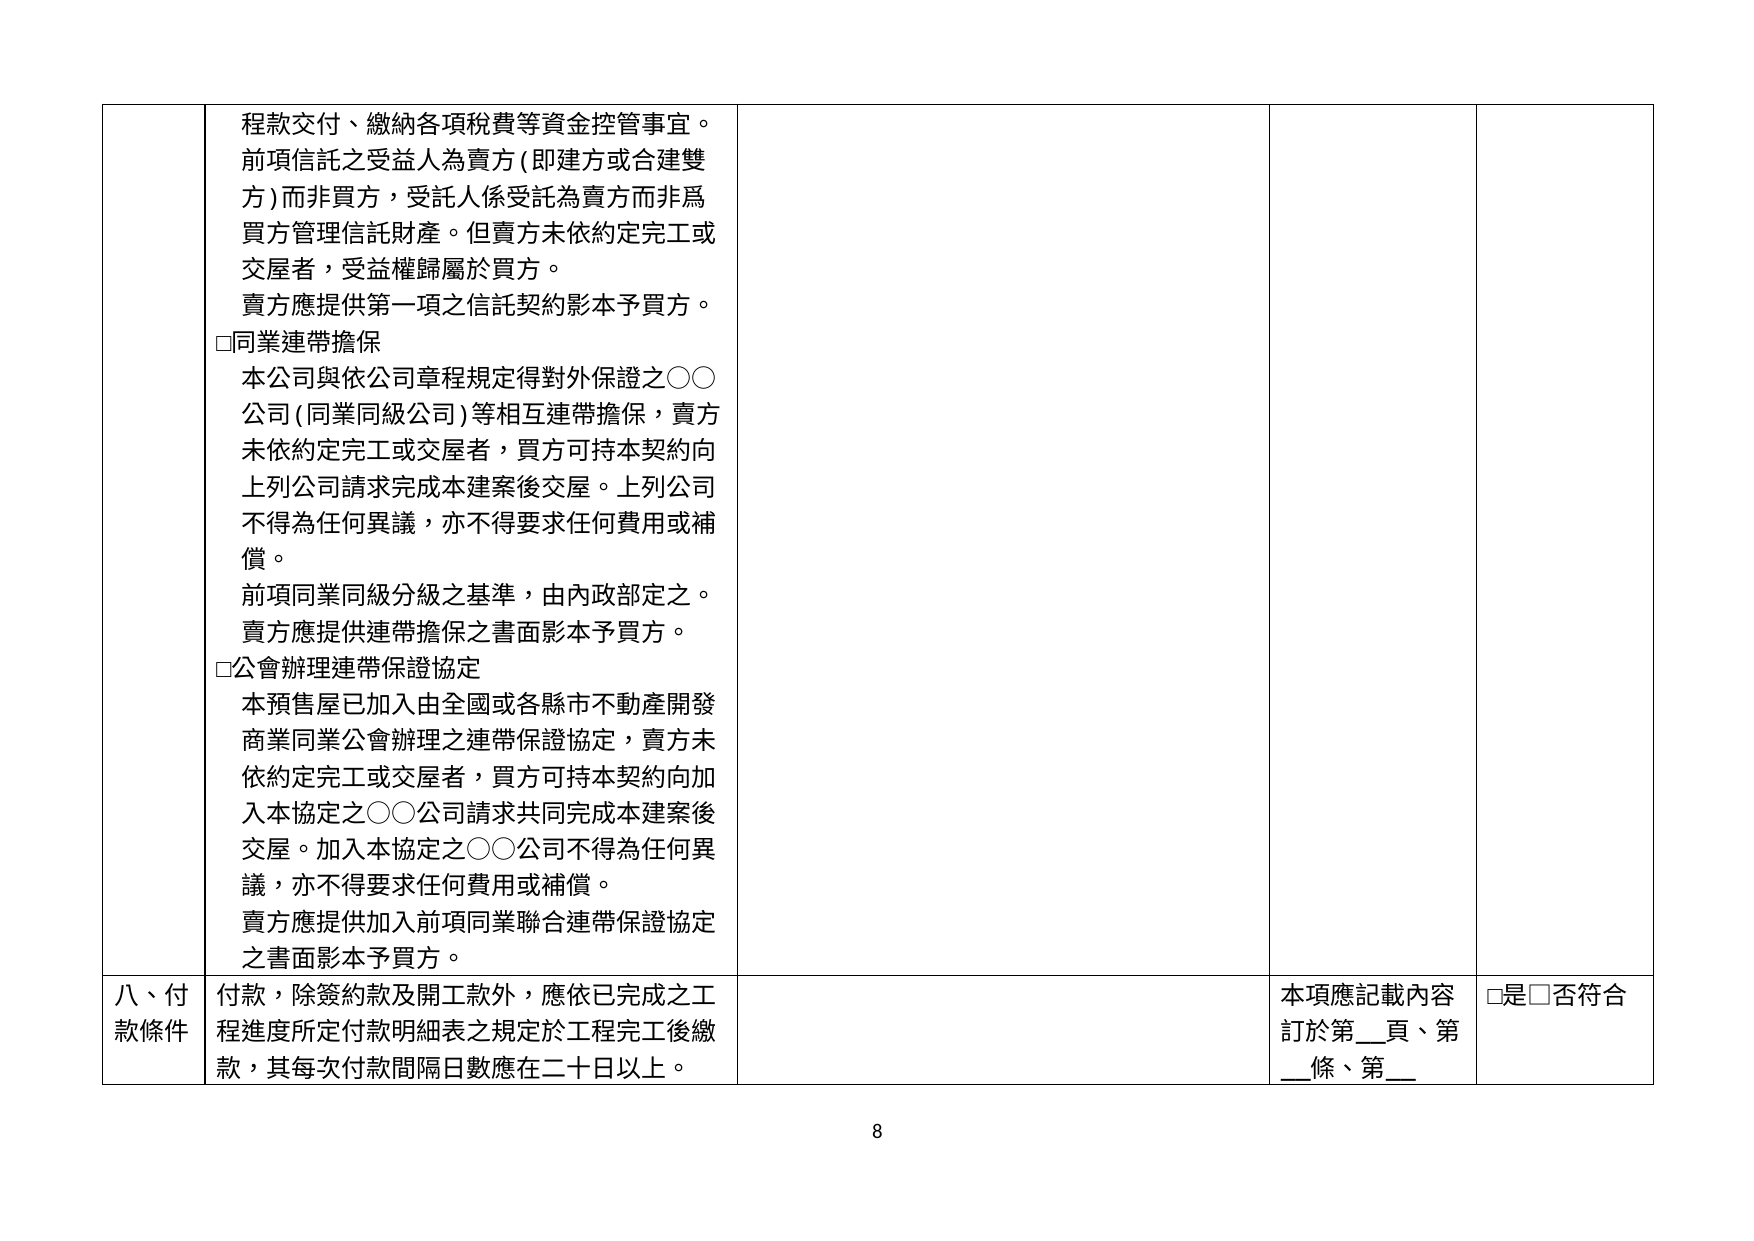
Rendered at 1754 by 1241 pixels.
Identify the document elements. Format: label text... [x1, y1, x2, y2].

table_cell 付款，除簽約款及開工款外，應依已完成之工程進度所定付款明細表之規定於工程完工後繳款，其每次付款間隔日數應在二十日以上。 [206, 976, 737, 1084]
table_cell 本項應記載內容訂於第__頁、第__條、第__ [1270, 976, 1476, 1084]
table_cell [1270, 105, 1476, 974]
table_cell 程款交付、繳納各項稅費等資金控管事宜。 前項信託之受益人為賣方(即建方或合建雙方)而非買方，受託人係受託為賣方而非爲買方管理信託財產。但賣方未依約定完工或交屋者，受益權歸屬於買方。 賣方應提供第一項之信託契約影本予買方。 □同業連帶擔保 本公司與依公司章程規定得對外保證之○○公司(同業同級公司)等相互連帶擔保，賣方未依約定完工或交屋者，買方可持本契約向上列公司請求完成本建案後交屋。上列公司不得為任何異議，亦不得要求任何費用或補償。 前項同業同級分級之基準，由內政部定之。 賣方應提供連帶擔保之書面影本予買方。 □公會辦理連帶保證協定 本預售屋已加入由全國或各縣市不動產開發商業同業公會辦理之連帶保證協定，賣方未依約定完工或交屋者，買方可持本契約向加入本協定之○○公司請求共同完成本建案後交屋。加入本協定之○○公司不得為任何異議，亦不得要求任何費用或補償。 賣方應提供加入前項同業聯合連帶保證協定之書面影本予買方。 [206, 105, 737, 974]
table_cell [103, 105, 204, 974]
table_cell [1477, 105, 1653, 974]
table_cell [738, 105, 1269, 974]
table_cell □是□否符合 [1477, 976, 1653, 1084]
table_cell 八、付款條件 [103, 976, 204, 1084]
table_cell [738, 976, 1269, 1084]
